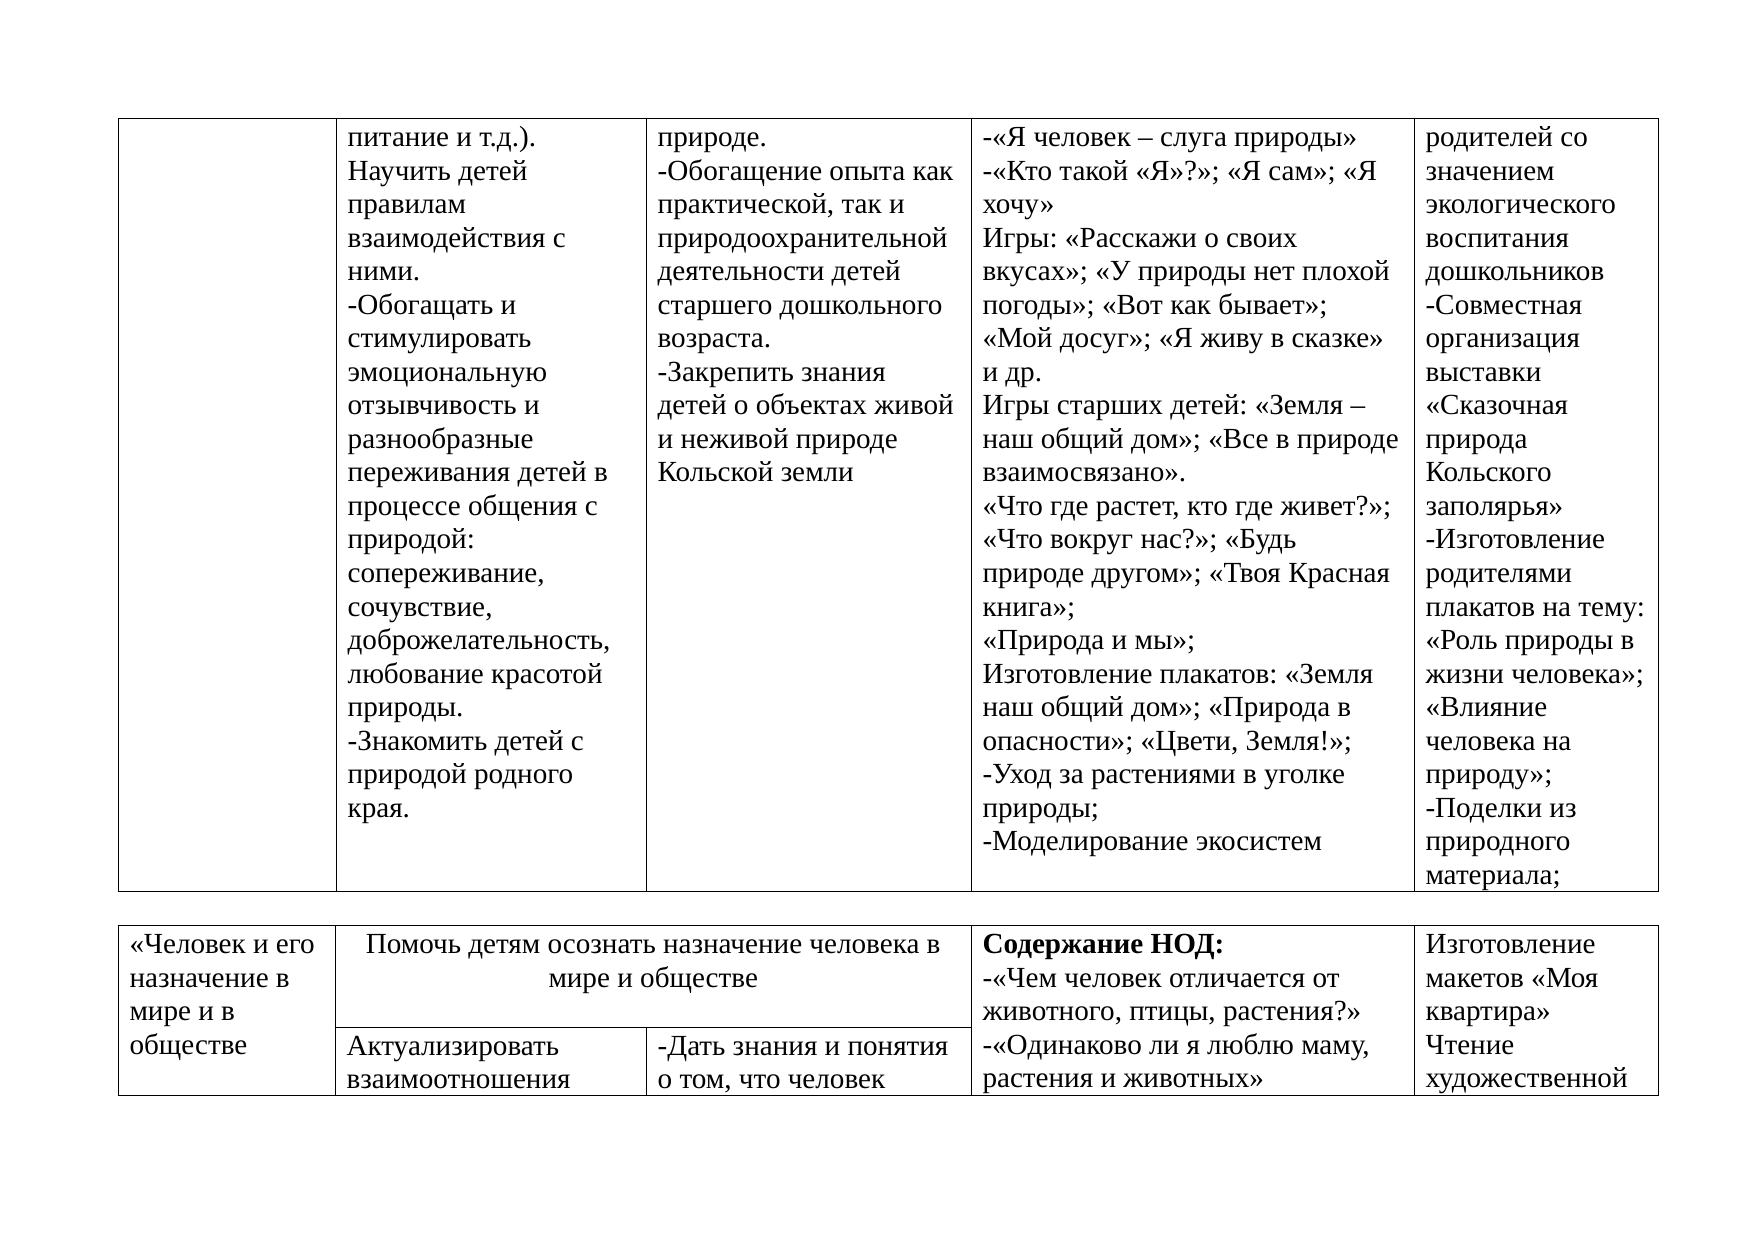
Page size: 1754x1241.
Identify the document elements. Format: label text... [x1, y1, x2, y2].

table_header «Человек и его назначение в мире и в обществе [119, 926, 335, 1095]
table_cell природе. -Обогащение опыта как практической, так и природоохранительной деятельности детей старшего дошкольного возраста. -Закрепить знания детей о объектах живой и неживой природе Кольской земли [647, 119, 971, 891]
table_cell -«Я человек – слуга природы» -«Кто такой «Я»?»; «Я сам»; «Я хочу» Игры: «Расскажи о своих вкусах»; «У природы нет плохой погоды»; «Вот как бывает»; «Мой досуг»; «Я живу в сказке» и др. Игры старших детей: «Земля – наш общий дом»; «Все в природе взаимосвязано». «Что где растет, кто где живет?»; «Что вокруг нас?»; «Будь природе другом»; «Твоя Красная книга»; «Природа и мы»; Изготовление плакатов: «Земля наш общий дом»; «Природа в опасности»; «Цвети, Земля!»; -Уход за растениями в уголке природы; -Моделирование экосистем [972, 119, 1414, 891]
table_cell -Дать знания и понятия о том, что человек [647, 1028, 971, 1095]
table_cell родителей со значением экологического воспитания дошкольников -Совместная организация выставки «Сказочная природа Кольского заполярья» -Изготовление родителями плакатов на тему: «Роль природы в жизни человека»; «Влияние человека на природу»; -Поделки из природного материала; [1415, 119, 1658, 891]
table_header Содержание НОД: -«Чем человек отличается от животного, птицы, растения?» -«Одинаково ли я люблю маму, растения и животных» [972, 926, 1414, 1095]
table_cell [119, 119, 336, 891]
table_header Изготовление макетов «Моя квартира» Чтение художественной [1415, 926, 1658, 1095]
table_cell Актуализировать взаимоотношения [336, 1028, 646, 1095]
table_cell питание и т.д.). Научить детей правилам взаимодействия с ними. -Обогащать и стимулировать эмоциональную отзывчивость и разнообразные переживания детей в процессе общения с природой: сопереживание, сочувствие, доброжелательность, любование красотой природы. -Знакомить детей с природой родного края. [337, 119, 646, 891]
table_header Помочь детям осознать назначение человека в мире и обществе [336, 926, 971, 1027]
